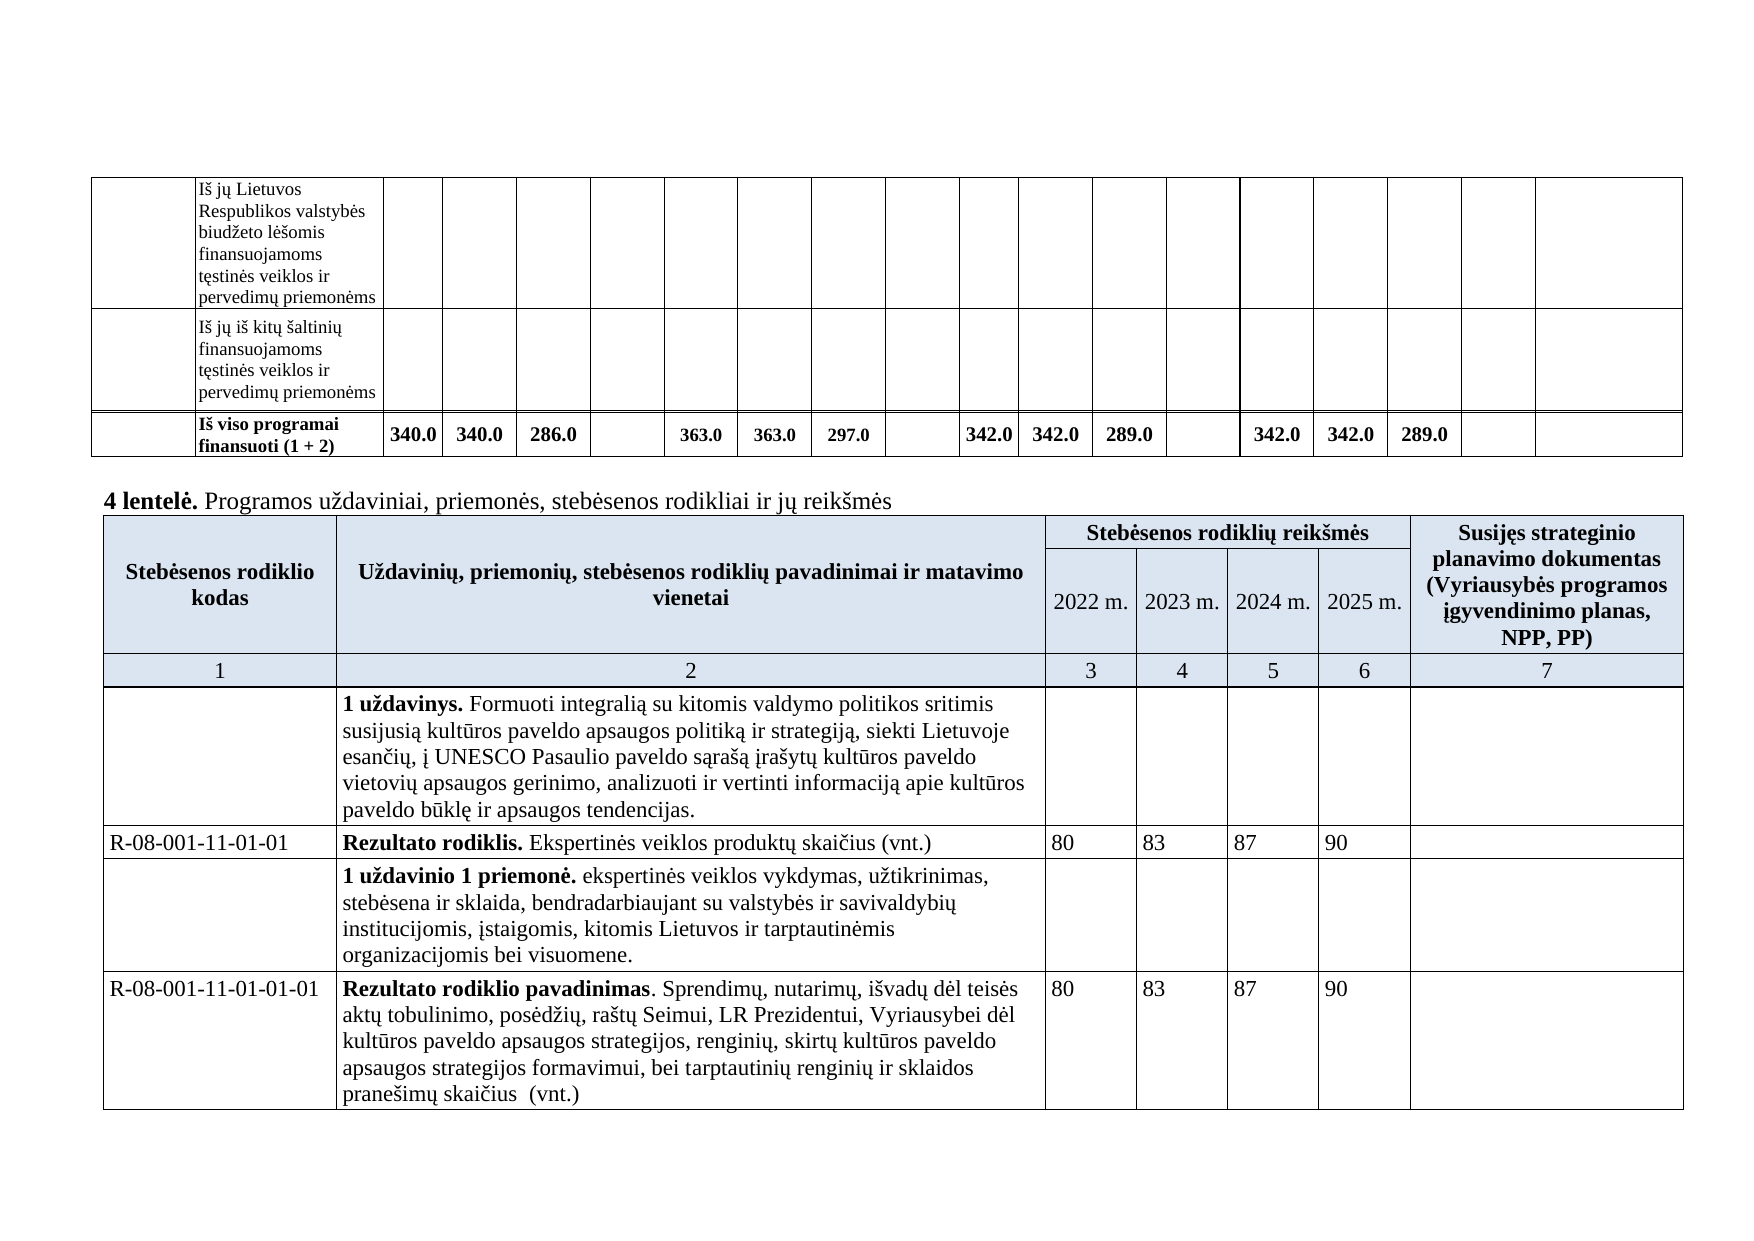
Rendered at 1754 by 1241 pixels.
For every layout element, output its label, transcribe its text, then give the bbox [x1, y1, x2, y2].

table_cell [812, 178, 885, 308]
table_cell [1019, 178, 1092, 308]
table_cell [960, 178, 1018, 308]
table_cell [1241, 309, 1313, 410]
table_cell 342.0 [1019, 413, 1092, 456]
table_cell 286.0 [517, 413, 590, 456]
table_cell 2023 m. [1137, 549, 1227, 653]
table_cell [591, 309, 664, 410]
table_cell [1314, 178, 1387, 308]
table_cell 363.0 [738, 413, 811, 456]
table_cell 342.0 [1241, 413, 1313, 456]
table_cell [1093, 178, 1166, 308]
table_cell [1536, 178, 1682, 308]
table_cell [960, 309, 1018, 410]
table_cell 90 [1319, 972, 1410, 1109]
table_cell [1388, 178, 1461, 308]
table_header Uždavinių, priemonių, stebėsenos rodiklių pavadinimai ir matavimo vienetai [337, 516, 1045, 653]
table_cell 90 [1319, 826, 1410, 858]
table_cell [1319, 859, 1410, 971]
table_cell [1228, 688, 1318, 825]
table_cell Rezultato rodiklis. Ekspertinės veiklos produktų skaičius (vnt.) [337, 826, 1045, 858]
table_cell R-08-001-11-01-01 [104, 826, 336, 858]
table_cell [517, 178, 590, 308]
table_cell [1019, 309, 1092, 410]
table_cell 4 [1137, 654, 1227, 686]
table_cell 80 [1046, 826, 1136, 858]
text 4 lentelė. Programos uždaviniai, priemonės, stebėsenos rodikliai ir jų reikšmės [103, 486, 1683, 514]
table_cell [1462, 178, 1535, 308]
table_cell [665, 309, 737, 410]
table_cell [1167, 178, 1239, 308]
table_cell 2024 m. [1228, 549, 1318, 653]
table_cell [886, 413, 959, 456]
table_cell 80 [1046, 972, 1136, 1109]
table_cell 87 [1228, 972, 1318, 1109]
table_cell 2 [337, 654, 1045, 686]
table_cell R-08-001-11-01-01-01 [104, 972, 336, 1109]
table_cell 87 [1228, 826, 1318, 858]
table_cell Rezultato rodiklio pavadinimas. Sprendimų, nutarimų, išvadų dėl teisės aktų tobulinimo, posėdžių, raštų Seimui, LR Prezidentui, Vyriausybei dėl kultūros paveldo apsaugos strategijos, renginių, skirtų kultūros paveldo apsaugos strategijos formavimui, bei tarptautinių renginių ir sklaidos pranešimų skaičius (vnt.) [337, 972, 1045, 1109]
table_cell 289.0 [1093, 413, 1166, 456]
table_cell [443, 178, 516, 308]
table_cell [812, 309, 885, 410]
table_cell [92, 413, 195, 456]
table_cell [1411, 859, 1683, 971]
table_cell 83 [1137, 972, 1227, 1109]
table_cell 1 [104, 654, 336, 686]
table_cell [1462, 413, 1535, 456]
table_cell [1093, 309, 1166, 410]
table_cell 342.0 [960, 413, 1018, 456]
table_cell 340.0 [384, 413, 442, 456]
table_cell [1536, 309, 1682, 410]
table_cell [1167, 413, 1239, 456]
table_header Susijęs strateginio planavimo dokumentas (Vyriausybės programos įgyvendinimo planas, NPP, PP) [1411, 516, 1683, 653]
table_cell [1137, 688, 1227, 825]
table_cell [104, 688, 336, 825]
table_cell [1137, 859, 1227, 971]
table_cell [1314, 309, 1387, 410]
table_cell [1167, 309, 1239, 410]
table_cell 3 [1046, 654, 1136, 686]
table_header Stebėsenos rodiklių reikšmės [1046, 516, 1410, 548]
table_cell [591, 413, 664, 456]
table_cell 340.0 [443, 413, 516, 456]
table_cell 2025 m. [1319, 549, 1410, 653]
table_cell 5 [1228, 654, 1318, 686]
table_cell Iš jų iš kitų šaltinių finansuojamoms tęstinės veiklos ir pervedimų priemonėms [196, 309, 383, 410]
table_cell [384, 309, 442, 410]
table_cell 83 [1137, 826, 1227, 858]
table_cell 363.0 [665, 413, 737, 456]
table_cell Iš viso programai finansuoti (1 + 2) [196, 413, 383, 456]
table_cell [886, 178, 959, 308]
table_cell Iš jų Lietuvos Respublikos valstybės biudžeto lėšomis finansuojamoms tęstinės veiklos ir pervedimų priemonėms [196, 178, 383, 308]
table_cell [443, 309, 516, 410]
table_cell [665, 178, 737, 308]
table_cell [104, 859, 336, 971]
table_cell [384, 178, 442, 308]
table_cell [1411, 826, 1683, 858]
table_cell [1046, 688, 1136, 825]
table_cell [886, 309, 959, 410]
table_cell 297.0 [812, 413, 885, 456]
table_cell [1319, 688, 1410, 825]
table_cell [92, 178, 195, 308]
table_cell [1241, 178, 1313, 308]
table_cell [738, 309, 811, 410]
table_cell [591, 178, 664, 308]
table_cell 289.0 [1388, 413, 1461, 456]
table_cell [1536, 413, 1682, 456]
table_cell [1228, 859, 1318, 971]
table_cell 1 uždavinys. Formuoti integralią su kitomis valdymo politikos sritimis susijusią kultūros paveldo apsaugos politiką ir strategiją, siekti Lietuvoje esančių, į UNESCO Pasaulio paveldo sąrašą įrašytų kultūros paveldo vietovių apsaugos gerinimo, analizuoti ir vertinti informaciją apie kultūros paveldo būklę ir apsaugos tendencijas. [337, 688, 1045, 825]
table_cell [1411, 688, 1683, 825]
table_cell [1388, 309, 1461, 410]
table_cell 1 uždavinio 1 priemonė. ekspertinės veiklos vykdymas, užtikrinimas, stebėsena ir sklaida, bendradarbiaujant su valstybės ir savivaldybių institucijomis, įstaigomis, kitomis Lietuvos ir tarptautinėmis organizacijomis bei visuomene. [337, 859, 1045, 971]
table_cell [1462, 309, 1535, 410]
table_cell [1411, 972, 1683, 1109]
table_cell 7 [1411, 654, 1683, 686]
table_cell [517, 309, 590, 410]
table_cell [1046, 859, 1136, 971]
table_cell 342.0 [1314, 413, 1387, 456]
table_cell 6 [1319, 654, 1410, 686]
table_cell [738, 178, 811, 308]
table_header Stebėsenos rodiklio kodas [104, 516, 336, 653]
table_cell [92, 309, 195, 410]
table_cell 2022 m. [1046, 549, 1136, 653]
